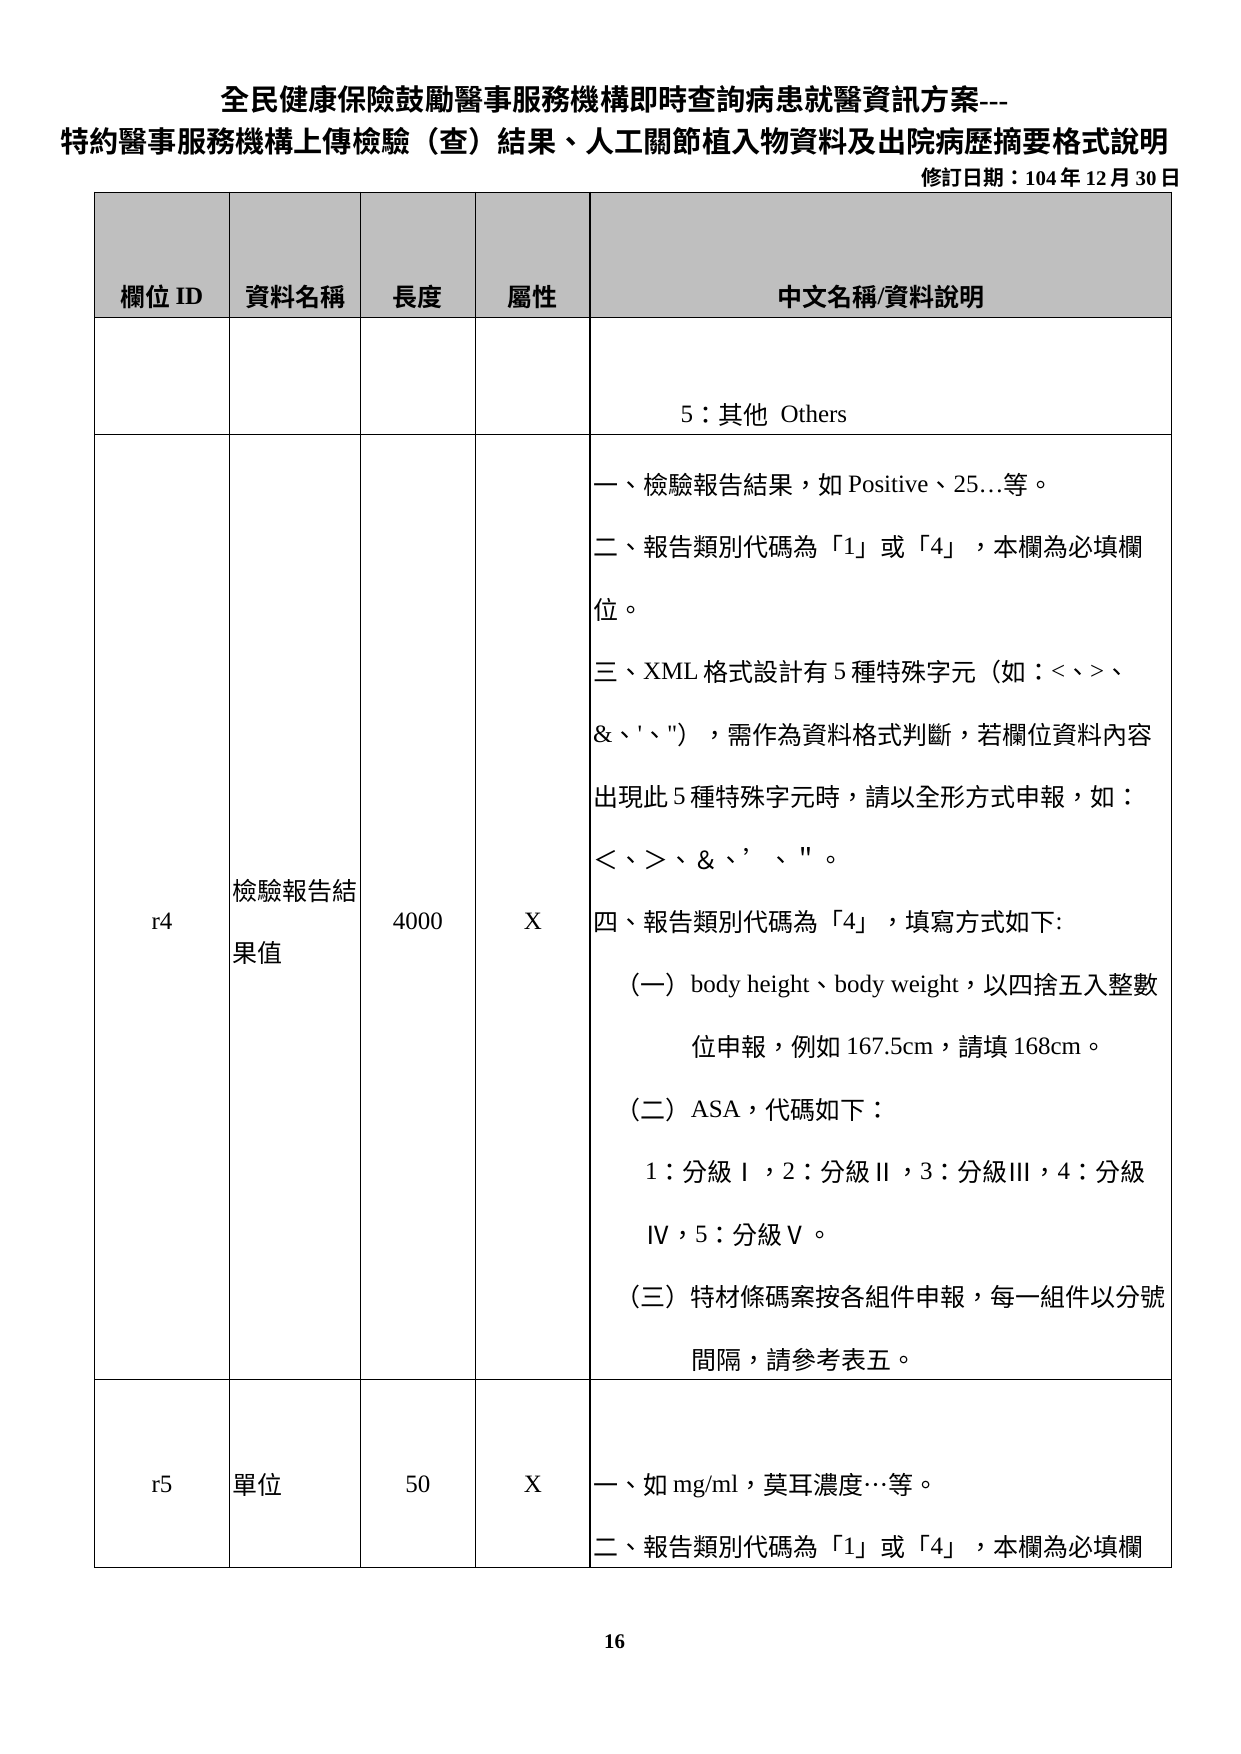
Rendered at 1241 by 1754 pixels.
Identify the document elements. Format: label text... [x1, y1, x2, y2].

table_cell X [476, 1380, 589, 1567]
table_cell [361, 318, 475, 434]
table_header 中文名稱/資料說明 [591, 193, 1171, 317]
table_cell 5：其他 Others [591, 318, 1171, 434]
table_cell 50 [361, 1380, 475, 1567]
table_header 欄位ID [95, 193, 229, 317]
table_cell X [476, 435, 589, 1379]
table_header 屬性 [476, 193, 589, 317]
table_cell 4000 [361, 435, 475, 1379]
table_cell 單位 [230, 1380, 360, 1567]
table_cell [476, 318, 589, 434]
table_cell 檢驗報告結果值 [230, 435, 360, 1379]
table_cell r5 [95, 1380, 229, 1567]
table_header 長度 [361, 193, 475, 317]
table_cell r4 [95, 435, 229, 1379]
table_cell [95, 318, 229, 434]
table_header 資料名稱 [230, 193, 360, 317]
table_cell 一、檢驗報告結果，如Positive、25…等。 二、報告類別代碼為「1」或「4」，本欄為必填欄位。 三、XML格式設計有5種特殊字元（如：<、>、&、'、"），需作為資料格式判斷，若欄位資料內容出現此5種特殊字元時，請以全形方式申報，如：＜、＞、＆、’、＂。 四、報告類別代碼為「4」，填寫方式如下: （一）body height、body weight，以四捨五入整數位申報，例如167.5cm，請填168cm。 （二）ASA，代碼如下： 1：分級Ⅰ，2：分級Ⅱ，3：分級Ⅲ，4：分級Ⅳ，5：分級Ⅴ。 （三）特材條碼案按各組件申報，每一組件以分號間隔，請參考表五。 [591, 435, 1171, 1379]
table_cell 一、如mg/ml，莫耳濃度…等。 二、報告類別代碼為「1」或「4」，本欄為必填欄 [591, 1380, 1171, 1567]
table_cell [230, 318, 360, 434]
